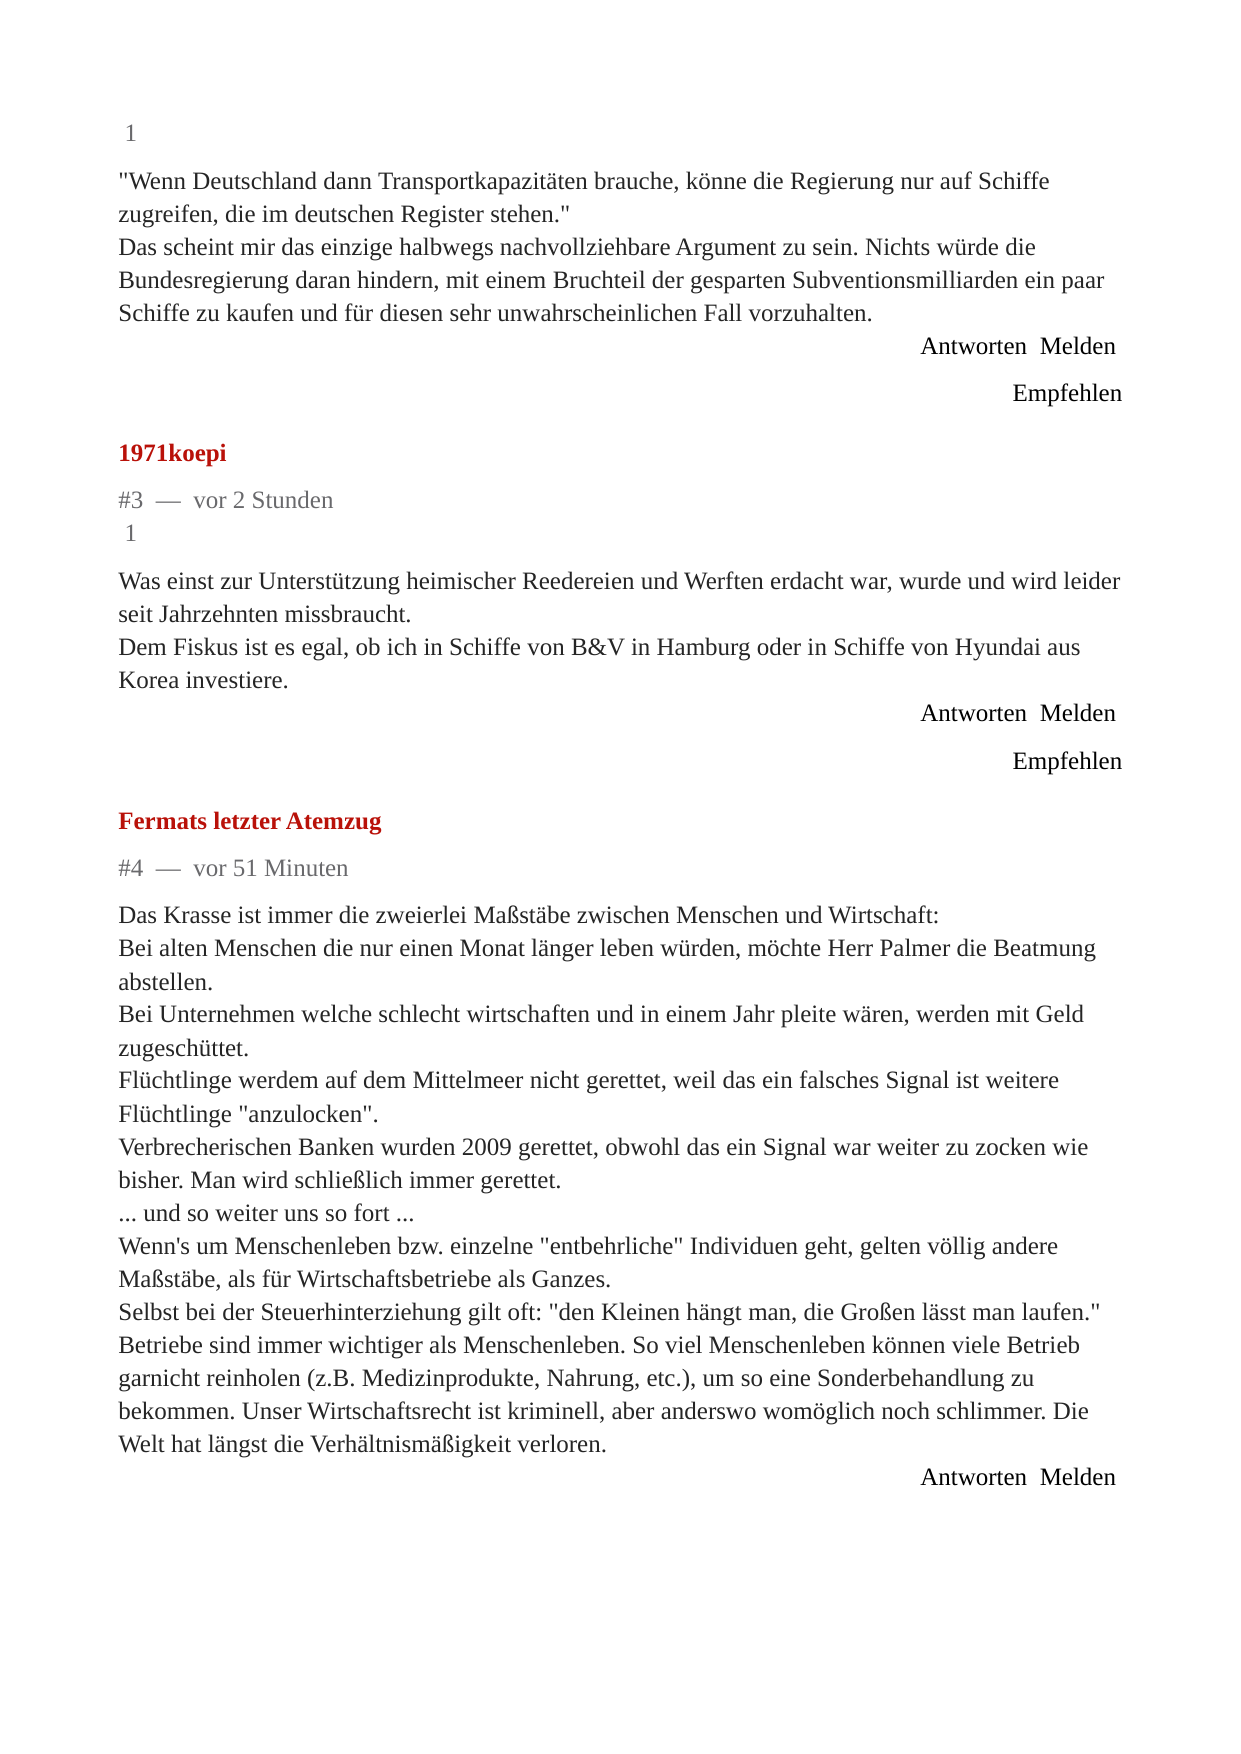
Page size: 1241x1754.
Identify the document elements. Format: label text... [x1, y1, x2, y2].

text #3 — vor 2 Stunden [118, 486, 1122, 514]
text Empfehlen [118, 746, 1122, 774]
subtitle Fermats letzter Atemzug [118, 806, 1122, 835]
text 1 [118, 118, 1122, 147]
text Antworten Melden [118, 698, 1122, 727]
subtitle 1971koepi [118, 438, 1122, 467]
text Antworten Melden [118, 331, 1122, 359]
text Das scheint mir das einzige halbwegs nachvollziehbare Argument zu sein. Nichts würde die Bundesregierung daran hindern, mit einem Bruchteil der gesparten Subventionsmilliarden ein paar Schiffe zu kaufen und für diesen sehr unwahrscheinlichen Fall vorzuhalten. [118, 232, 1122, 327]
text Das Krasse ist immer die zweierlei Maßstäbe zwischen Menschen und Wirtschaft: [118, 901, 1122, 929]
text Was einst zur Unterstützung heimischer Reedereien und Werften erdacht war, wurde und wird leider seit Jahrzehnten missbraucht. Dem Fiskus ist es egal, ob ich in Schiffe von B&V in Hamburg oder in Schiffe von Hyundai aus Korea investiere. [118, 566, 1122, 694]
text Antworten Melden [118, 1462, 1122, 1491]
text ... und so weiter uns so fort ... [118, 1198, 1122, 1226]
text 1 [118, 518, 1122, 547]
text "Wenn Deutschland dann Transportkapazitäten brauche, könne die Regierung nur auf Schiffe zugreifen, die im deutschen Register stehen." [118, 166, 1122, 227]
text Wenn's um Menschenleben bzw. einzelne "entbehrliche" Individuen geht, gelten völlig andere Maßstäbe, als für Wirtschaftsbetriebe als Ganzes. Selbst bei der Steuerhinterziehung gilt oft: "den Kleinen hängt man, die Großen lässt man laufen." Betriebe sind immer wichtiger als Menschenleben. So viel Menschenleben können viele Betrieb garnicht reinholen (z.B. Medizinprodukte, Nahrung, etc.), um so eine Sonderbehandlung zu bekommen. Unser Wirtschaftsrecht ist kriminell, aber anderswo womöglich noch schlimmer. Die Welt hat längst die Verhältnismäßigkeit verloren. [118, 1231, 1122, 1458]
text Empfehlen [118, 378, 1122, 407]
text Flüchtlinge werdem auf dem Mittelmeer nicht gerettet, weil das ein falsches Signal ist weitere Flüchtlinge "anzulocken". Verbrecherischen Banken wurden 2009 gerettet, obwohl das ein Signal war weiter zu zocken wie bisher. Man wird schließlich immer gerettet. [118, 1066, 1122, 1193]
text #4 — vor 51 Minuten [118, 853, 1122, 882]
text Bei alten Menschen die nur einen Monat länger leben würden, möchte Herr Palmer die Beatmung abstellen. Bei Unternehmen welche schlecht wirtschaften und in einem Jahr pleite wären, werden mit Geld zugeschüttet. [118, 933, 1122, 1061]
